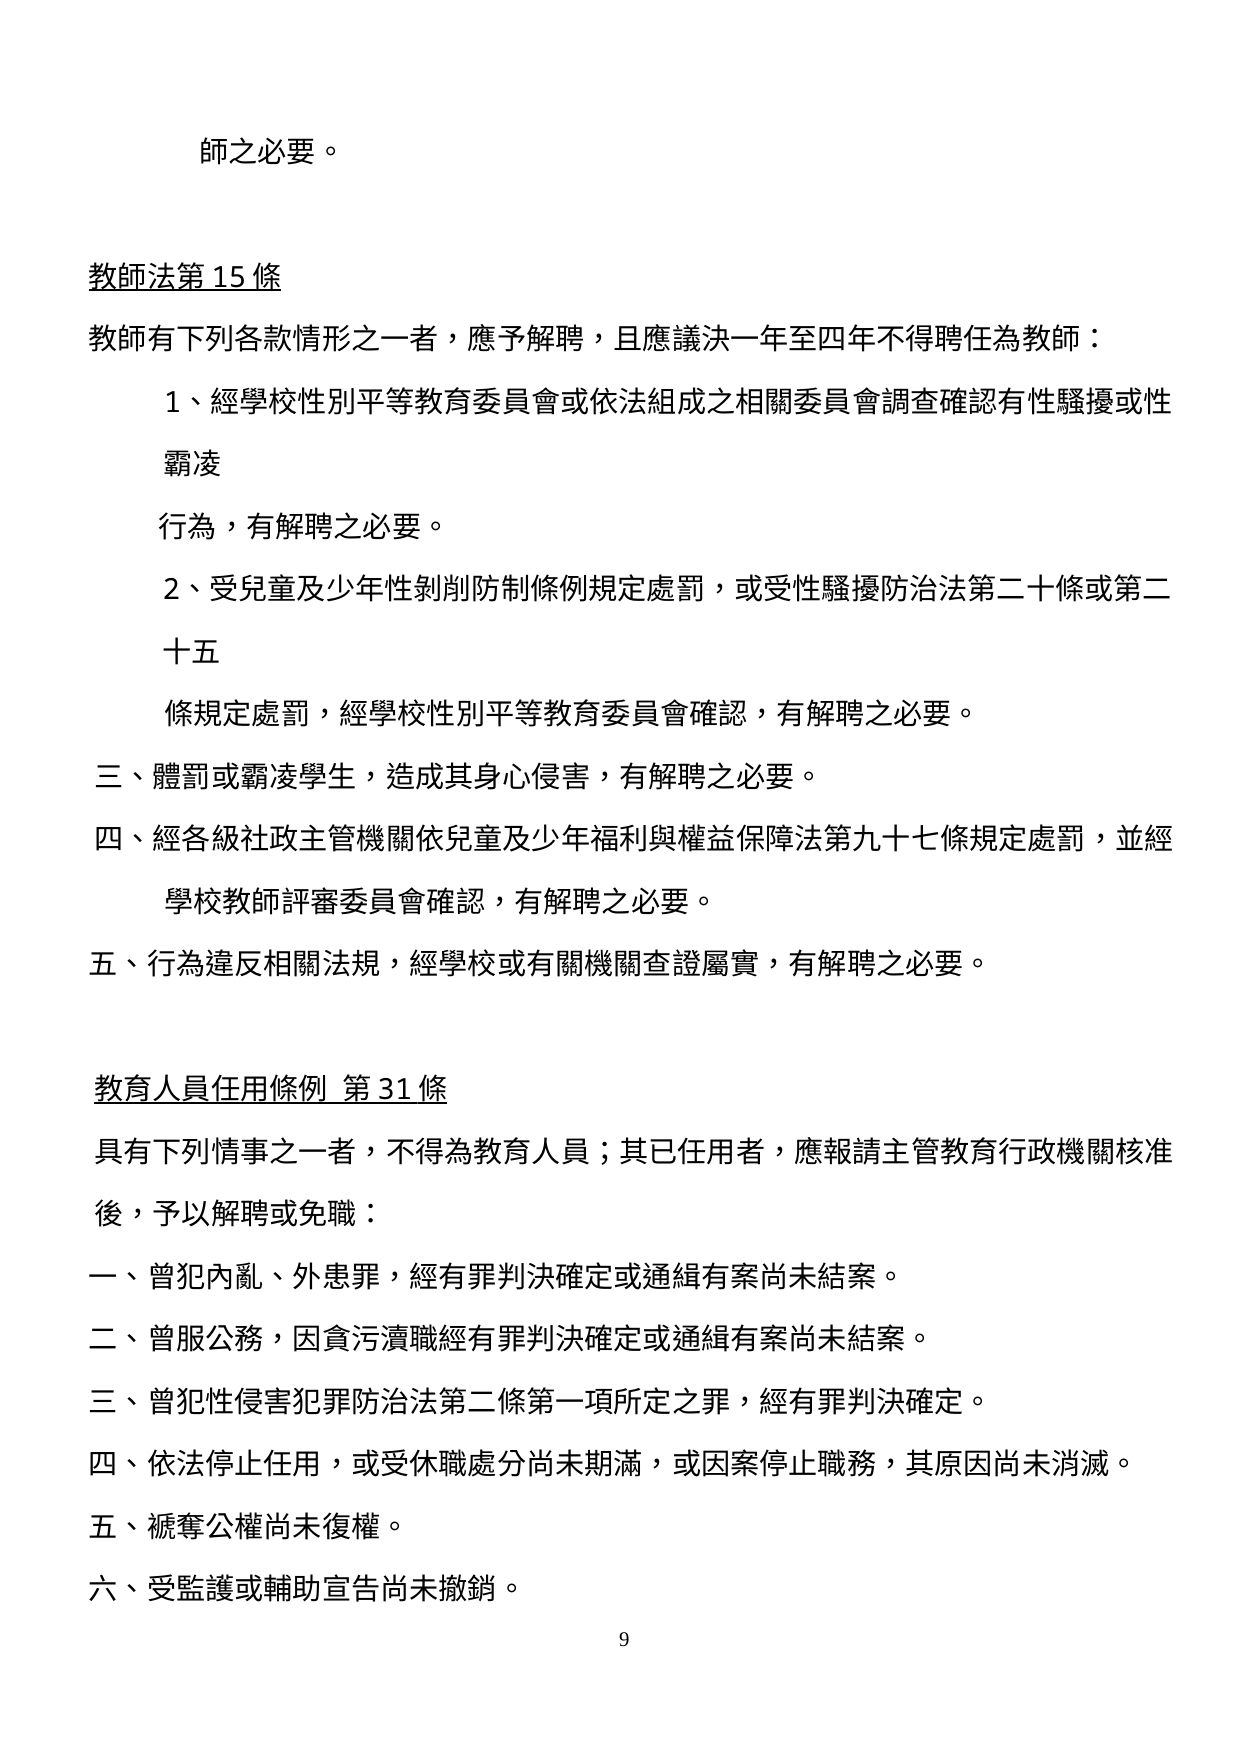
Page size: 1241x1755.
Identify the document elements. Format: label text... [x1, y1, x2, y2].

text 教師法第15條 [88, 233, 1181, 295]
text 五、行為違反相關法規，經學校或有關機關查證屬實，有解聘之必要。 [88, 920, 1181, 983]
text 具有下列情事之一者，不得為教育人員；其已任用者，應報請主管教育行政機關核准 [59, 1108, 1181, 1170]
text 四、經各級社政主管機關依兒童及少年福利與權益保障法第九十七條規定處罰，並經 [59, 795, 1181, 858]
text 教師有下列各款情形之一者，應予解聘，且應議決一年至四年不得聘任為教師： [88, 295, 1181, 358]
list 受兒童及少年性剝削防制條例規定處罰，或受性騷擾防治法第二十條或第二十五 [162, 545, 1181, 670]
text 學校教師評審委員會確認，有解聘之必要。 [59, 858, 1181, 920]
text 五、褫奪公權尚未復權。 [88, 1483, 1181, 1545]
text 行為，有解聘之必要。 [88, 483, 1181, 545]
text 三、體罰或霸凌學生，造成其身心侵害，有解聘之必要。 [59, 733, 1181, 795]
text 教育人員任用條例 第31條 [59, 1045, 1181, 1108]
text 師之必要。 [59, 108, 1181, 170]
text 二、曾服公務，因貪污瀆職經有罪判決確定或通緝有案尚未結案。 [88, 1295, 1181, 1358]
text 後，予以解聘或免職： [59, 1170, 1181, 1233]
list 經學校性別平等教育委員會或依法組成之相關委員會調查確認有性騷擾或性霸凌 [163, 358, 1181, 483]
text 三、曾犯性侵害犯罪防治法第二條第一項所定之罪，經有罪判決確定。 [88, 1358, 1181, 1420]
text 四、依法停止任用，或受休職處分尚未期滿，或因案停止職務，其原因尚未消滅。 [88, 1420, 1181, 1483]
text 條規定處罰，經學校性別平等教育委員會確認，有解聘之必要。 [59, 670, 1181, 733]
text 六、受監護或輔助宣告尚未撤銷。 [88, 1545, 1181, 1608]
text 一、曾犯內亂、外患罪，經有罪判決確定或通緝有案尚未結案。 [88, 1233, 1181, 1295]
